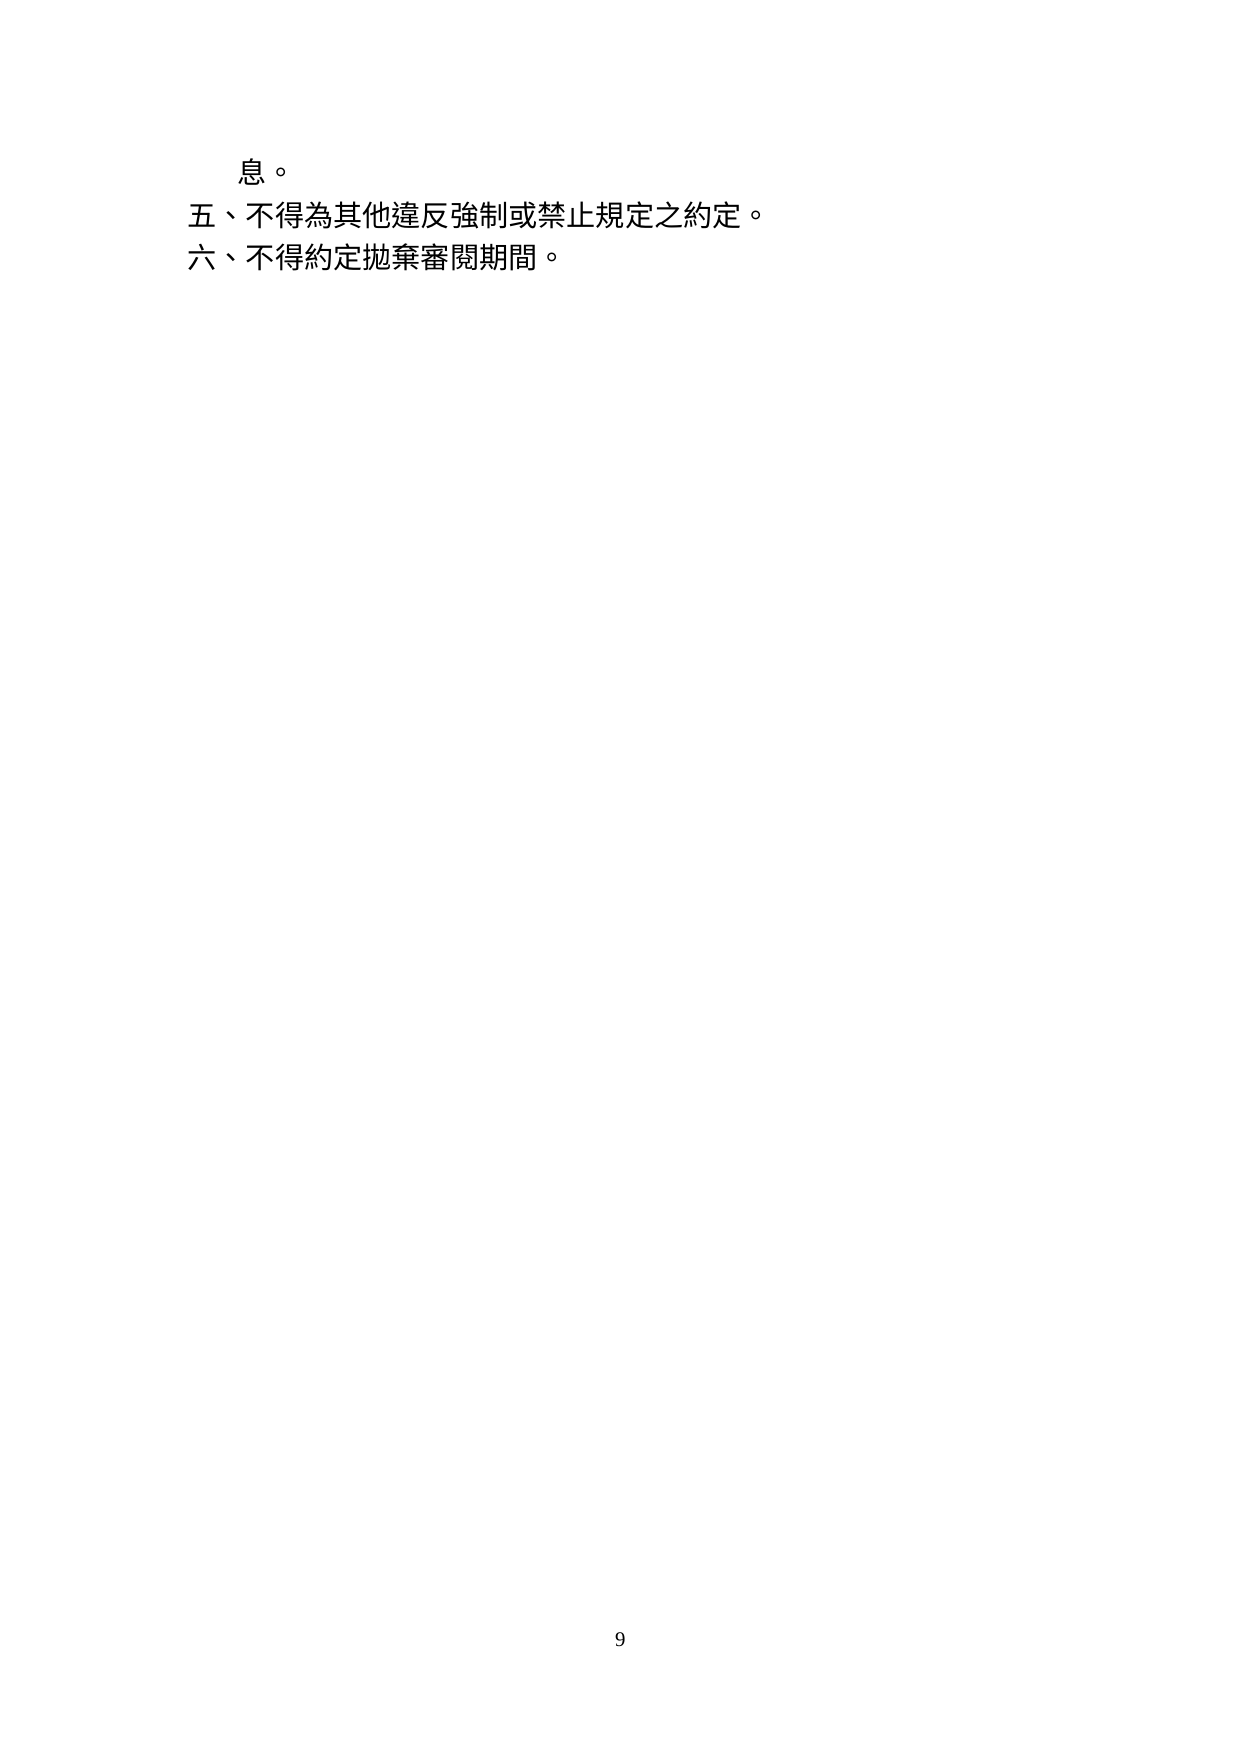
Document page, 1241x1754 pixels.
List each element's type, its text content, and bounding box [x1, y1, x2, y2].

text 息。 [187, 150, 1053, 192]
text 五、不得為其他違反強制或禁止規定之約定。 [187, 192, 1053, 234]
text 六、不得約定拋棄審閱期間。 [187, 234, 1053, 277]
